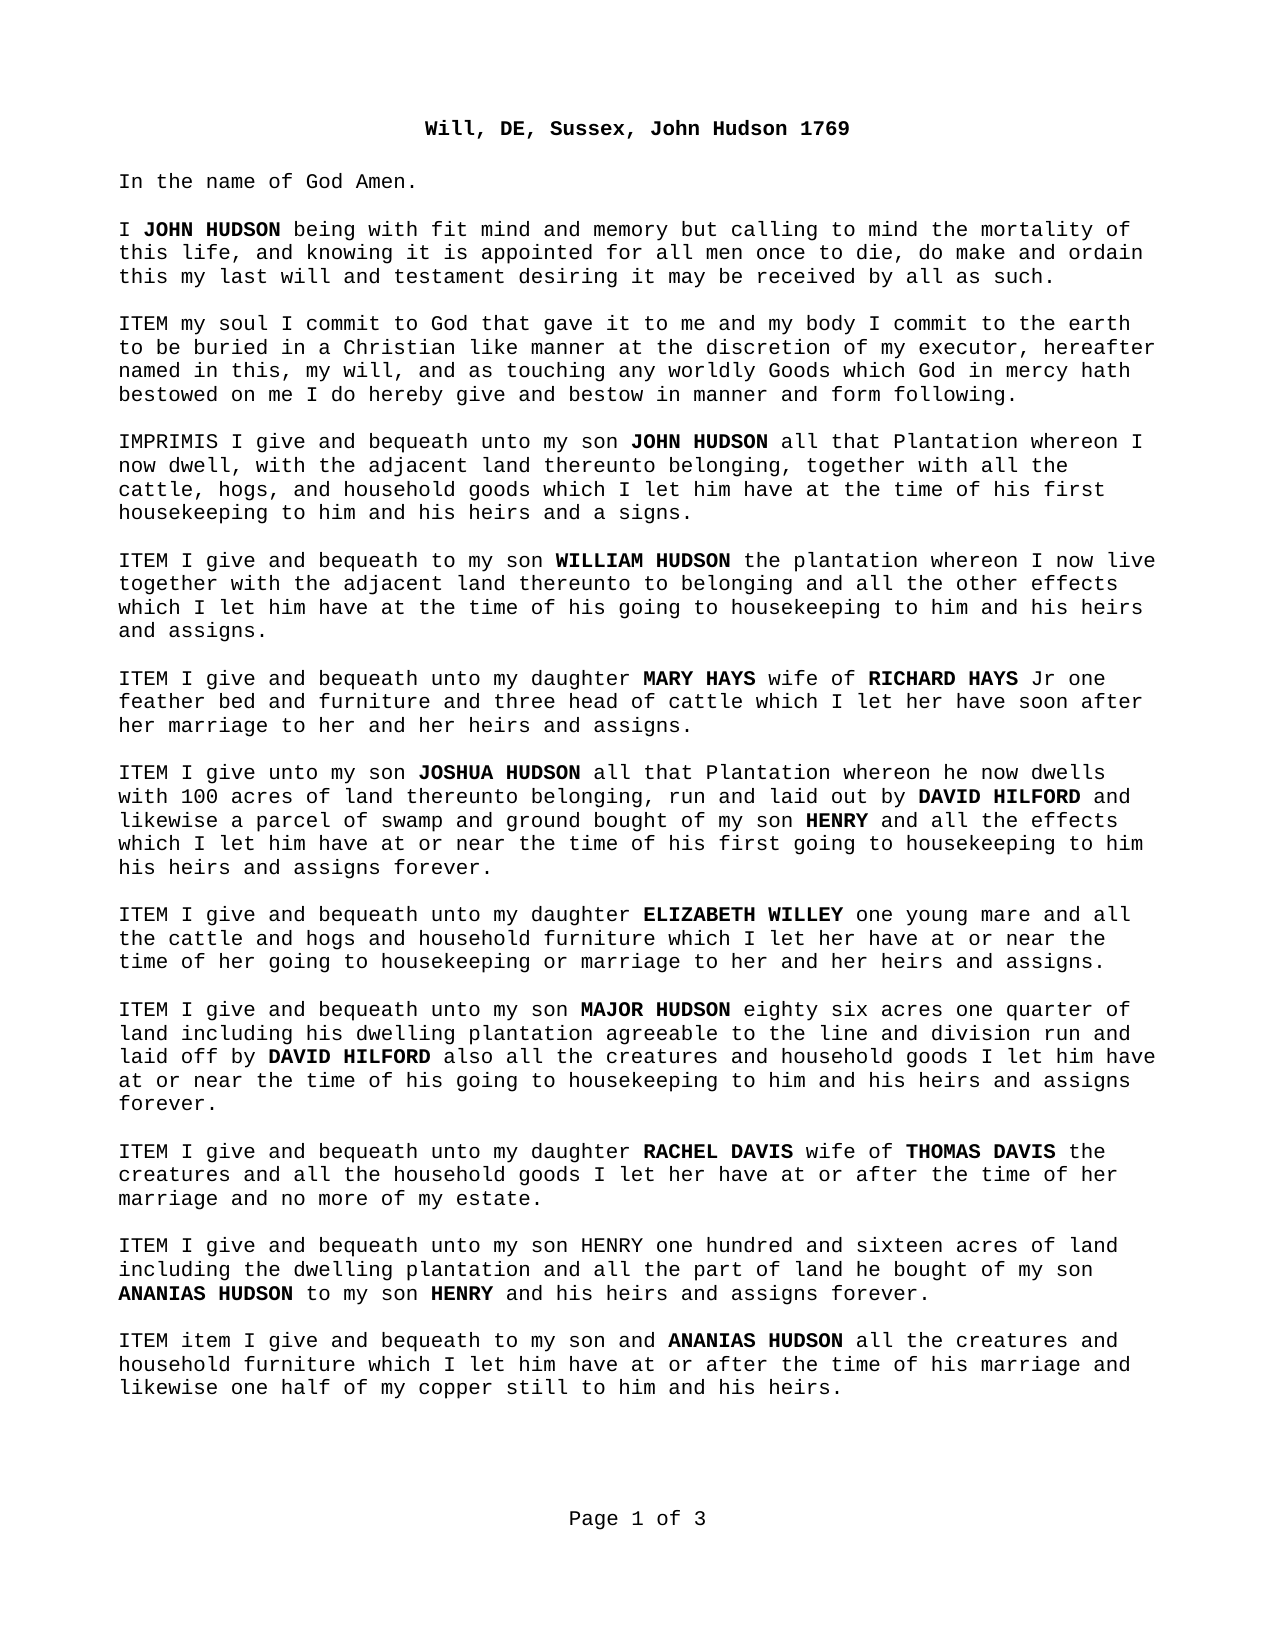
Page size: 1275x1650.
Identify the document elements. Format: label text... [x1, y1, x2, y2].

text Item item I give and bequeath to my son and aNAnias Hudson all the creatures and household furniture which I let him have at or after the time of his marriage and likewise one half of my copper still to him and his heirs. [118, 1330, 1157, 1401]
text I John Hudson being with fit mind and memory but calling to mind the mortality of this life, and knowing it is appointed for all men once to die, do make and ordain this my last will and testament desiring it may be received by all as such. [118, 218, 1157, 289]
text Item I give and bequeath unto my daughter Rachel Davis wife of Thomas Davis the creatures and all the household goods I let her have at or after the time of her marriage and no more of my estate. [118, 1141, 1157, 1212]
text Item I give and bequeath unto my son Henry one hundred and sixteen acres of land including the dwelling plantation and all the part of land he bought of my son ananias Hudson to my son Henry and his heirs and assigns forever. [118, 1235, 1157, 1306]
text Item I give and bequeath unto my daughter Mary Hays wife of Richard Hays Jr one feather bed and furniture and three head of cattle which I let her have soon after her marriage to her and her heirs and assigns. [118, 668, 1157, 739]
text Imprimis I give and bequeath unto my son John Hudson all that Plantation whereon I now dwell, with the adjacent land thereunto belonging, together with all the cattle, hogs, and household goods which I let him have at the time of his first housekeeping to him and his heirs and a signs. [118, 431, 1157, 526]
text In the name of God Amen. [118, 171, 1157, 195]
text Item I give and bequeath unto my son major Hudson eighty six acres one quarter of land including his dwelling plantation agreeable to the line and division run and laid off by David hilford also all the creatures and household goods I let him have at or near the time of his going to housekeeping to him and his heirs and assigns forever. [118, 999, 1157, 1117]
text Item I give and bequeath unto my daughter Elizabeth Willey one young mare and all the cattle and hogs and household furniture which I let her have at or near the time of her going to housekeeping or marriage to her and her heirs and assigns. [118, 904, 1157, 975]
text Item my soul I commit to God that gave it to me and my body I commit to the earth to be buried in a Christian like manner at the discretion of my executor, hereafter named in this, my will, and as touching any worldly Goods which God in mercy hath bestowed on me I do hereby give and bestow in manner and form following. [118, 313, 1157, 408]
text Item I give unto my son Joshua Hudson all that Plantation whereon he now dwells with 100 acres of land thereunto belonging, run and laid out by David Hilford and likewise a parcel of swamp and ground bought of my son Henry and all the effects which I let him have at or near the time of his first going to housekeeping to him his heirs and assigns forever. [118, 762, 1157, 881]
text Item I give and bequeath to my son William Hudson the plantation whereon I now live together with the adjacent land thereunto to belonging and all the other effects which I let him have at the time of his going to housekeeping to him and his heirs and assigns. [118, 549, 1157, 644]
